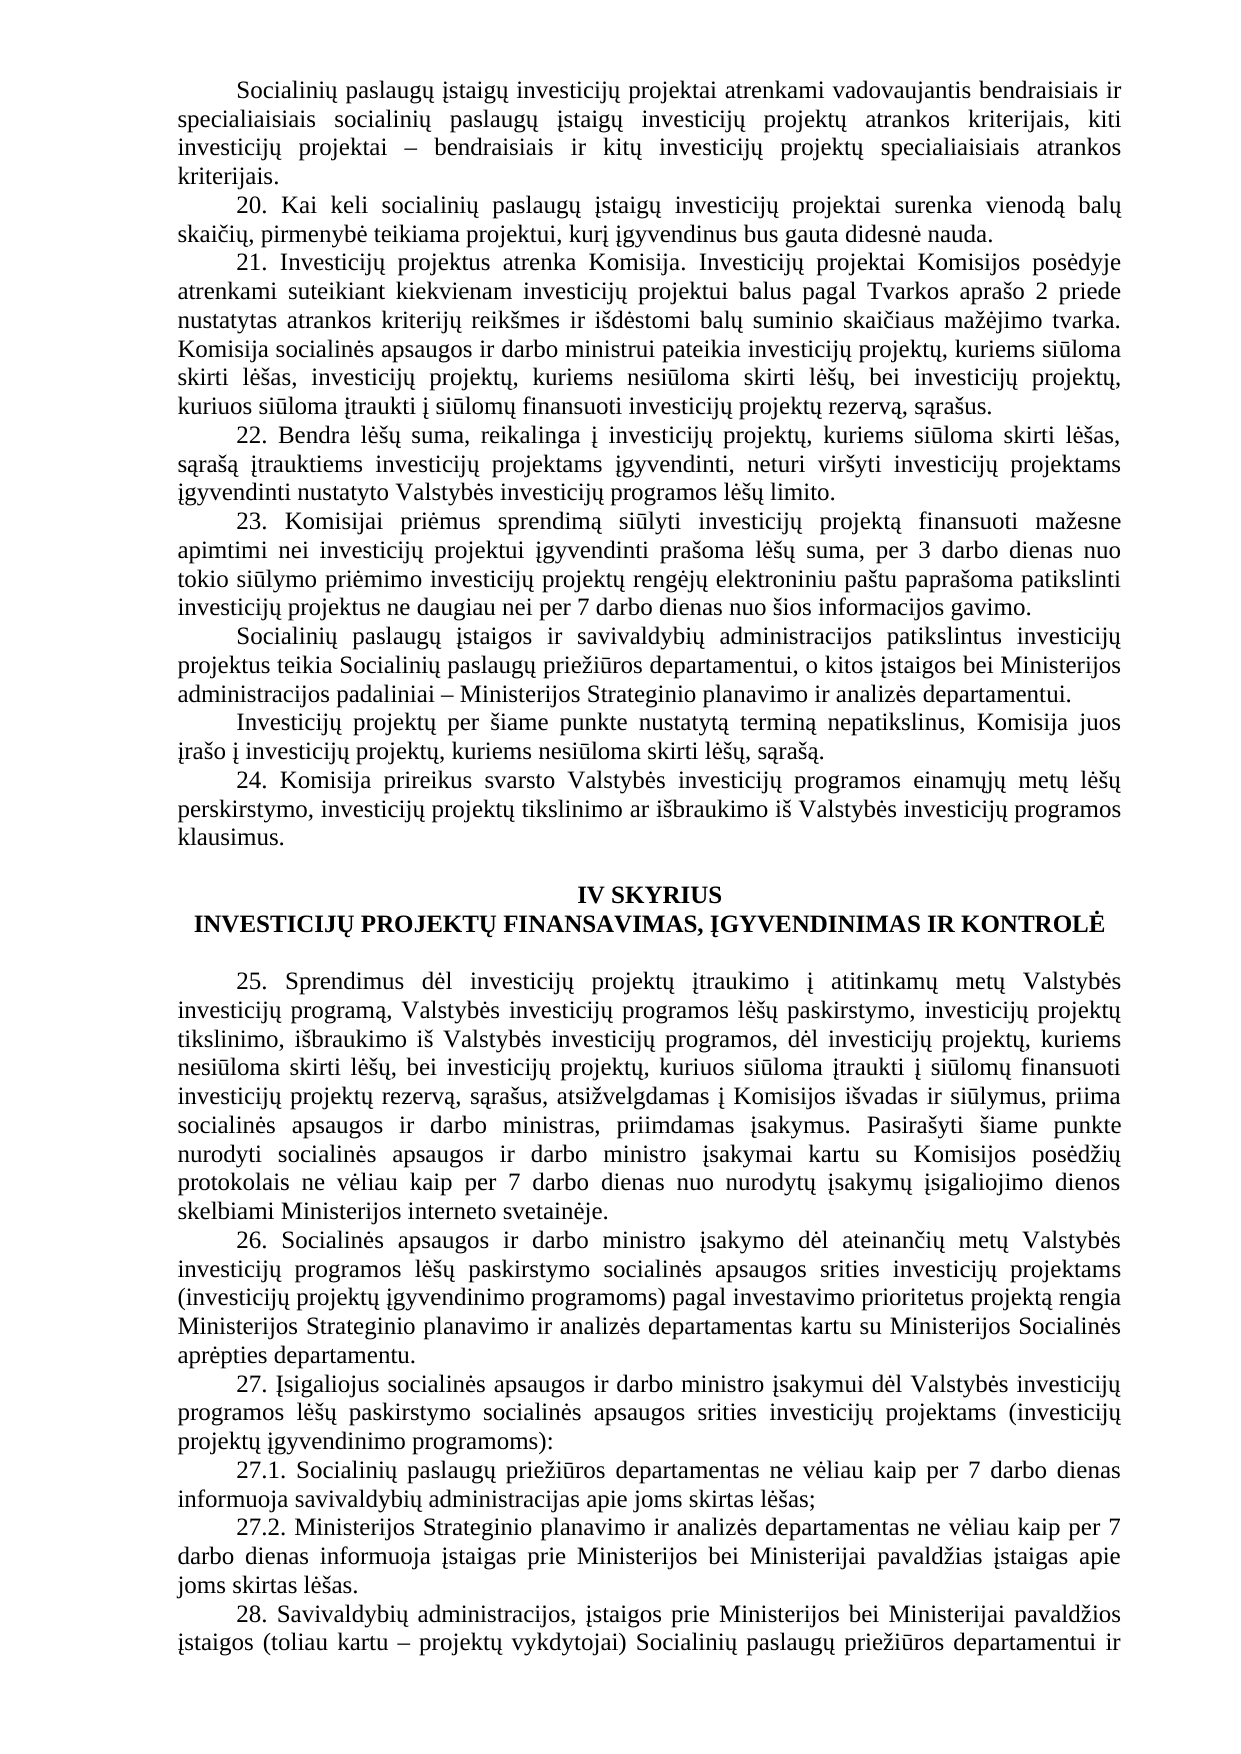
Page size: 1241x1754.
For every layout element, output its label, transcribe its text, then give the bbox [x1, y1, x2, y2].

text Investicijų projektų per šiame punkte nustatytą terminą nepatikslinus, Komisija juos įrašo į investicijų projektų, kuriems nesiūloma skirti lėšų, sąrašą. [177, 707, 1122, 765]
text 26. Socialinės apsaugos ir darbo ministro įsakymo dėl ateinančių metų Valstybės investicijų programos lėšų paskirstymo socialinės apsaugos srities investicijų projektams (investicijų projektų įgyvendinimo programoms) pagal investavimo prioritetus projektą rengia Ministerijos Strateginio planavimo ir analizės departamentas kartu su Ministerijos Socialinės aprėpties departamentu. [177, 1225, 1122, 1369]
text 21. Investicijų projektus atrenka Komisija. Investicijų projektai Komisijos posėdyje atrenkami suteikiant kiekvienam investicijų projektui balus pagal Tvarkos aprašo 2 priede nustatytas atrankos kriterijų reikšmes ir išdėstomi balų suminio skaičiaus mažėjimo tvarka. Komisija socialinės apsaugos ir darbo ministrui pateikia investicijų projektų, kuriems siūloma skirti lėšas, investicijų projektų, kuriems nesiūloma skirti lėšų, bei investicijų projektų, kuriuos siūloma įtraukti į siūlomų finansuoti investicijų projektų rezervą, sąrašus. [177, 247, 1122, 420]
text Socialinių paslaugų įstaigų investicijų projektai atrenkami vadovaujantis bendraisiais ir specialiaisiais socialinių paslaugų įstaigų investicijų projektų atrankos kriterijais, kiti investicijų projektai – bendraisiais ir kitų investicijų projektų specialiaisiais atrankos kriterijais. [177, 75, 1122, 190]
text 27.1. Socialinių paslaugų priežiūros departamentas ne vėliau kaip per 7 darbo dienas informuoja savivaldybių administracijas apie joms skirtas lėšas; [177, 1455, 1122, 1512]
text 28. Savivaldybių administracijos, įstaigos prie Ministerijos bei Ministerijai pavaldžios įstaigos (toliau kartu – projektų vykdytojai) Socialinių paslaugų priežiūros departamentui ir [177, 1599, 1122, 1656]
text Socialinių paslaugų įstaigos ir savivaldybių administracijos patikslintus investicijų projektus teikia Socialinių paslaugų priežiūros departamentui, o kitos įstaigos bei Ministerijos administracijos padaliniai – Ministerijos Strateginio planavimo ir analizės departamentui. [177, 621, 1122, 707]
text 23. Komisijai priėmus sprendimą siūlyti investicijų projektą finansuoti mažesne apimtimi nei investicijų projektui įgyvendinti prašoma lėšų suma, per 3 darbo dienas nuo tokio siūlymo priėmimo investicijų projektų rengėjų elektroniniu paštu paprašoma patikslinti investicijų projektus ne daugiau nei per 7 darbo dienas nuo šios informacijos gavimo. [177, 506, 1122, 621]
text 24. Komisija prireikus svarsto Valstybės investicijų programos einamųjų metų lėšų perskirstymo, investicijų projektų tikslinimo ar išbraukimo iš Valstybės investicijų programos klausimus. [177, 765, 1122, 851]
text INVESTICIJŲ PROJEKTŲ FINANSAVIMAS, ĮGYVENDINIMAS IR KONTROLĖ [177, 909, 1122, 937]
text 22. Bendra lėšų suma, reikalinga į investicijų projektų, kuriems siūloma skirti lėšas, sąrašą įtrauktiems investicijų projektams įgyvendinti, neturi viršyti investicijų projektams įgyvendinti nustatyto Valstybės investicijų programos lėšų limito. [177, 420, 1122, 506]
text 27. Įsigaliojus socialinės apsaugos ir darbo ministro įsakymui dėl Valstybės investicijų programos lėšų paskirstymo socialinės apsaugos srities investicijų projektams (investicijų projektų įgyvendinimo programoms): [177, 1369, 1122, 1455]
text 25. Sprendimus dėl investicijų projektų įtraukimo į atitinkamų metų Valstybės investicijų programą, Valstybės investicijų programos lėšų paskirstymo, investicijų projektų tikslinimo, išbraukimo iš Valstybės investicijų programos, dėl investicijų projektų, kuriems nesiūloma skirti lėšų, bei investicijų projektų, kuriuos siūloma įtraukti į siūlomų finansuoti investicijų projektų rezervą, sąrašus, atsižvelgdamas į Komisijos išvadas ir siūlymus, priima socialinės apsaugos ir darbo ministras, priimdamas įsakymus. Pasirašyti šiame punkte nurodyti socialinės apsaugos ir darbo ministro įsakymai kartu su Komisijos posėdžių protokolais ne vėliau kaip per 7 darbo dienas nuo nurodytų įsakymų įsigaliojimo dienos skelbiami Ministerijos interneto svetainėje. [177, 966, 1122, 1225]
text IV SKYRIUS [177, 880, 1122, 909]
text 20. Kai keli socialinių paslaugų įstaigų investicijų projektai surenka vienodą balų skaičių, pirmenybė teikiama projektui, kurį įgyvendinus bus gauta didesnė nauda. [177, 190, 1122, 247]
text 27.2. Ministerijos Strateginio planavimo ir analizės departamentas ne vėliau kaip per 7 darbo dienas informuoja įstaigas prie Ministerijos bei Ministerijai pavaldžias įstaigas apie joms skirtas lėšas. [177, 1512, 1122, 1599]
